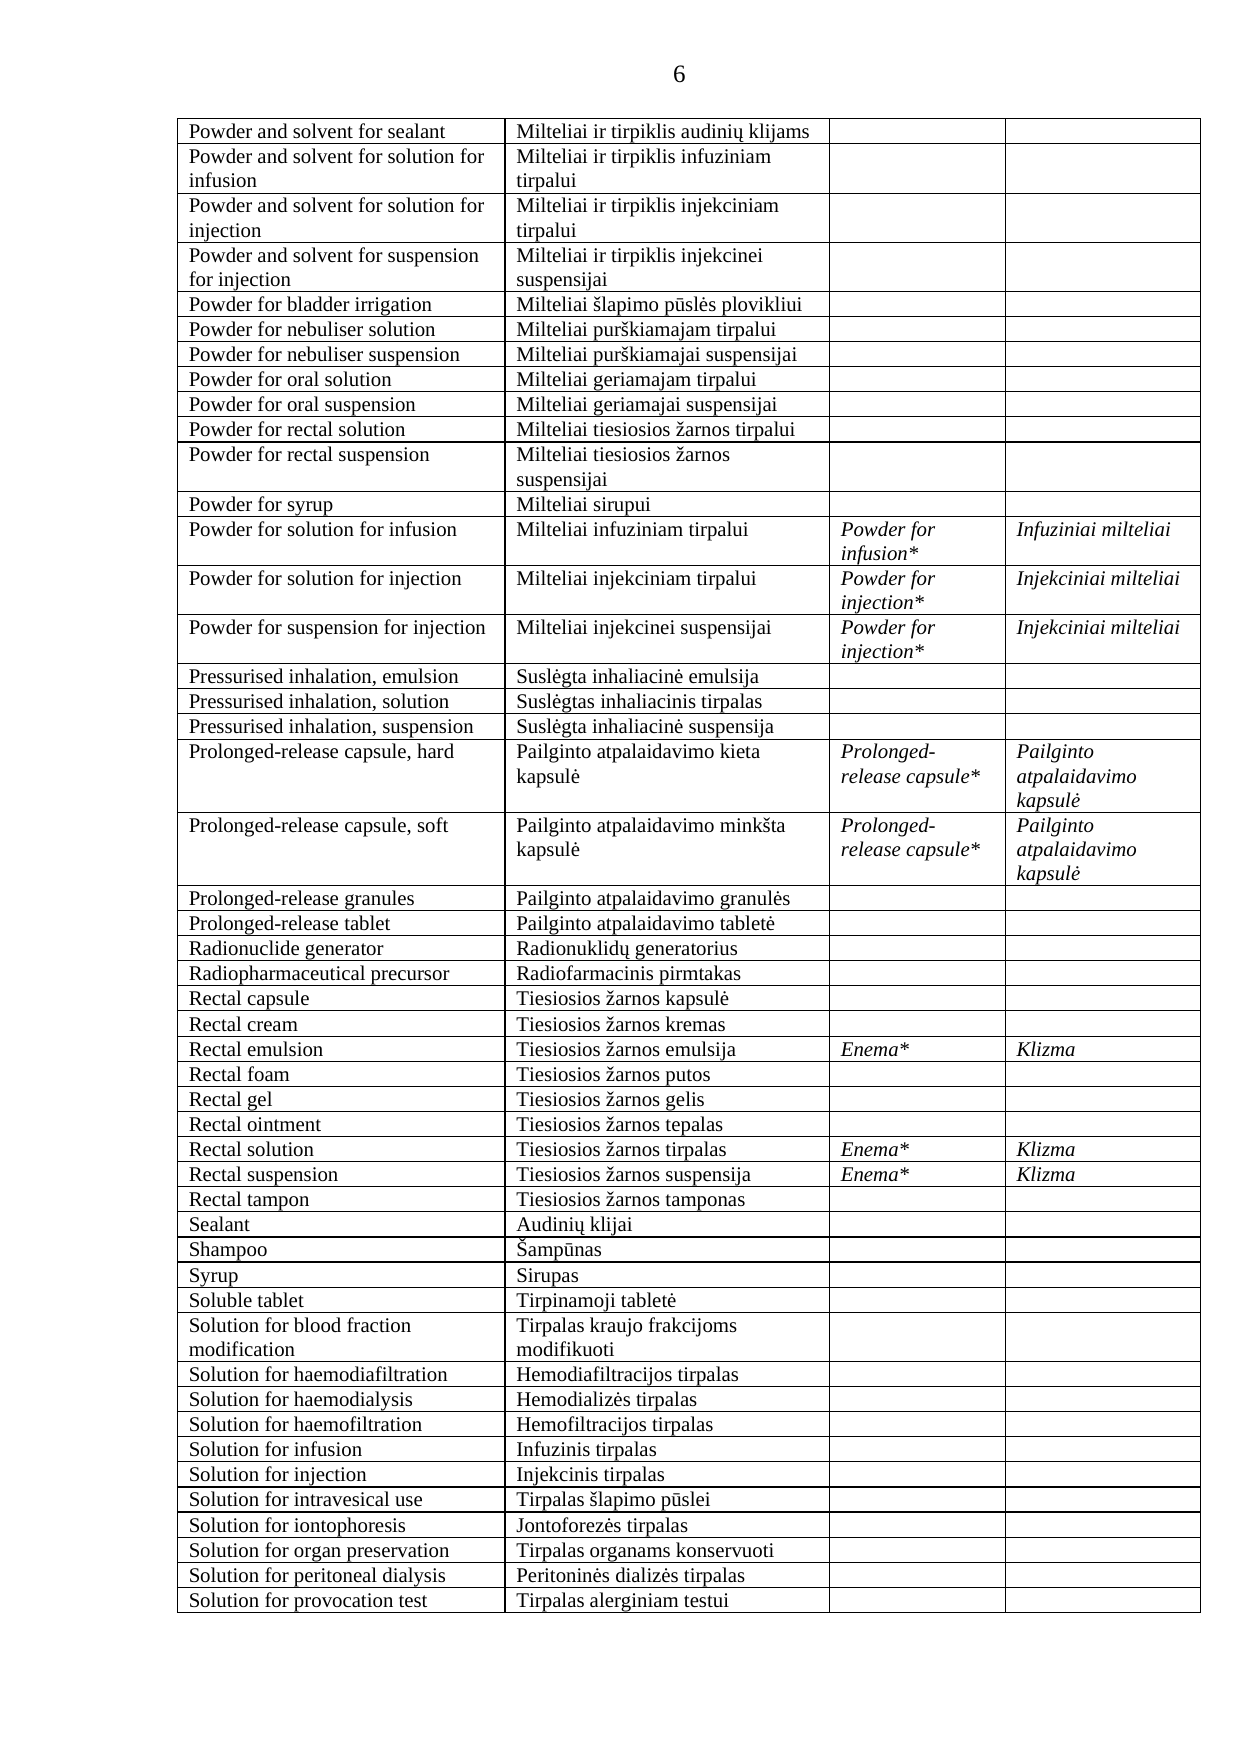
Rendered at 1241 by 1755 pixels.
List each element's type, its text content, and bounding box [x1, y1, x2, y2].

table_cell [830, 1462, 1005, 1486]
table_cell [1006, 1187, 1200, 1211]
table_cell [830, 1387, 1005, 1411]
table_cell [830, 714, 1005, 738]
table_cell [1006, 1462, 1200, 1486]
table_cell Tiesiosios žarnos emulsija [506, 1037, 829, 1061]
table_cell Milteliai sirupui [506, 492, 829, 516]
table_cell Rectal capsule [178, 986, 504, 1010]
table_cell Rectal suspension [178, 1162, 504, 1186]
table_cell [830, 689, 1005, 713]
table_cell Solution for intravesical use [178, 1488, 504, 1511]
table_cell Milteliai purškiamajam tirpalui [506, 317, 829, 341]
table_cell Prolonged-release tablet [178, 911, 504, 935]
table_cell Solution for infusion [178, 1437, 504, 1461]
table_cell Enema* [830, 1162, 1005, 1186]
table_cell Infuziniai milteliai [1006, 517, 1200, 565]
table_cell Suslėgta inhaliacinė suspensija [506, 714, 829, 738]
table_cell [1006, 961, 1200, 985]
table_cell Rectal cream [178, 1011, 504, 1036]
table_cell Tirpalas alerginiam testui [506, 1588, 829, 1612]
table_cell Powder for nebuliser solution [178, 317, 504, 341]
table_cell [1006, 1212, 1200, 1236]
table_cell Jontoforezės tirpalas [506, 1513, 829, 1537]
table_cell Hemodializės tirpalas [506, 1387, 829, 1411]
table_cell Infuzinis tirpalas [506, 1437, 829, 1461]
table_cell [830, 1238, 1005, 1261]
table_cell Powder and solvent for suspension for injection [178, 243, 504, 291]
table_cell [1006, 194, 1200, 242]
table_cell Tiesiosios žarnos putos [506, 1062, 829, 1086]
table_cell Solution for haemodiafiltration [178, 1362, 504, 1386]
table_cell [830, 1588, 1005, 1612]
table_cell Hemofiltracijos tirpalas [506, 1412, 829, 1436]
table_cell Solution for organ preservation [178, 1538, 504, 1562]
table_cell [1006, 1263, 1200, 1287]
table_cell [1006, 292, 1200, 316]
table_cell Powder for injection* [830, 566, 1005, 614]
table_cell Solution for haemofiltration [178, 1412, 504, 1436]
table_cell Powder for nebuliser suspension [178, 342, 504, 366]
table_cell Peritoninės dializės tirpalas [506, 1563, 829, 1587]
table_cell [830, 1062, 1005, 1086]
table_cell Pailginto atpalaidavimo kapsulė [1006, 740, 1200, 812]
table_cell Milteliai ir tirpiklis injekcinei suspensijai [506, 243, 829, 291]
table_cell Sealant [178, 1212, 504, 1236]
table_cell Prolonged-release capsule, hard [178, 740, 504, 812]
table_cell Pressurised inhalation, emulsion [178, 664, 504, 688]
table_cell Radiopharmaceutical precursor [178, 961, 504, 985]
table_cell Tirpinamoji tabletė [506, 1288, 829, 1312]
table_cell [1006, 367, 1200, 391]
table_cell [1006, 714, 1200, 738]
table_cell Rectal emulsion [178, 1037, 504, 1061]
table_cell Klizma [1006, 1162, 1200, 1186]
table_cell Tirpalas kraujo frakcijoms modifikuoti [506, 1313, 829, 1361]
table_cell [830, 1538, 1005, 1562]
table_cell [830, 986, 1005, 1010]
table_cell Prolonged-release granules [178, 886, 504, 910]
table_cell Powder for suspension for injection [178, 615, 504, 663]
table_cell Pailginto atpalaidavimo tabletė [506, 911, 829, 935]
table_cell Tiesiosios žarnos tepalas [506, 1112, 829, 1136]
table_cell Milteliai geriamajam tirpalui [506, 367, 829, 391]
table_cell Rectal gel [178, 1087, 504, 1111]
table_cell [1006, 417, 1200, 441]
table_cell [830, 1412, 1005, 1436]
table_cell [830, 1563, 1005, 1587]
table_cell [1006, 1488, 1200, 1511]
table_cell [1006, 492, 1200, 516]
table_cell [1006, 342, 1200, 366]
table_cell Milteliai infuziniam tirpalui [506, 517, 829, 565]
table_cell Powder and solvent for sealant [178, 119, 504, 143]
table_cell Milteliai purškiamajai suspensijai [506, 342, 829, 366]
table_cell Soluble tablet [178, 1288, 504, 1312]
table_cell Pailginto atpalaidavimo kieta kapsulė [506, 740, 829, 812]
table_cell Shampoo [178, 1238, 504, 1261]
table_cell Milteliai geriamajai suspensijai [506, 392, 829, 416]
table_cell Prolonged-release capsule, soft [178, 813, 504, 885]
table_cell Milteliai injekcinei suspensijai [506, 615, 829, 663]
table_cell Pailginto atpalaidavimo minkšta kapsulė [506, 813, 829, 885]
table_cell Klizma [1006, 1137, 1200, 1161]
table_cell Powder for infusion* [830, 517, 1005, 565]
table_cell [830, 1362, 1005, 1386]
table_cell [1006, 886, 1200, 910]
table_cell Sirupas [506, 1263, 829, 1287]
table_cell [1006, 1112, 1200, 1136]
table_cell Rectal foam [178, 1062, 504, 1086]
table_cell Hemodiafiltracijos tirpalas [506, 1362, 829, 1386]
table_cell [830, 1112, 1005, 1136]
table_cell Tiesiosios žarnos tirpalas [506, 1137, 829, 1161]
table_cell [830, 443, 1005, 491]
table_cell Milteliai ir tirpiklis infuziniam tirpalui [506, 144, 829, 192]
table_cell Milteliai tiesiosios žarnos suspensijai [506, 443, 829, 491]
table_cell Pailginto atpalaidavimo granulės [506, 886, 829, 910]
table_cell [830, 194, 1005, 242]
table_cell [1006, 1011, 1200, 1036]
table_cell Solution for peritoneal dialysis [178, 1563, 504, 1587]
table_cell [830, 342, 1005, 366]
table_cell Tiesiosios žarnos kapsulė [506, 986, 829, 1010]
table_cell Milteliai ir tirpiklis injekciniam tirpalui [506, 194, 829, 242]
table_cell Injekciniai milteliai [1006, 566, 1200, 614]
table_cell Radionuklidų generatorius [506, 936, 829, 960]
table_cell Pressurised inhalation, suspension [178, 714, 504, 738]
table_cell [830, 492, 1005, 516]
table_cell [1006, 443, 1200, 491]
table_cell [830, 144, 1005, 192]
table_cell [1006, 1437, 1200, 1461]
table_cell [830, 936, 1005, 960]
table_cell Solution for blood fraction modification [178, 1313, 504, 1361]
table_cell [1006, 243, 1200, 291]
table_cell Powder for injection* [830, 615, 1005, 663]
table_cell [830, 292, 1005, 316]
table_cell [830, 1212, 1005, 1236]
table_cell [830, 1437, 1005, 1461]
table_cell Powder for rectal suspension [178, 443, 504, 491]
table_cell Radionuclide generator [178, 936, 504, 960]
table_cell [830, 317, 1005, 341]
table_cell Pressurised inhalation, solution [178, 689, 504, 713]
table_cell [1006, 119, 1200, 143]
table_cell [830, 119, 1005, 143]
table_cell Milteliai injekciniam tirpalui [506, 566, 829, 614]
table_cell Prolonged- release capsule* [830, 813, 1005, 885]
table_cell Solution for haemodialysis [178, 1387, 504, 1411]
table_cell [1006, 392, 1200, 416]
table_cell [830, 367, 1005, 391]
table_cell [1006, 911, 1200, 935]
table_cell [830, 911, 1005, 935]
table_cell [1006, 1538, 1200, 1562]
table_cell Tiesiosios žarnos kremas [506, 1011, 829, 1036]
table_cell [1006, 936, 1200, 960]
table_cell [830, 417, 1005, 441]
table_cell Solution for iontophoresis [178, 1513, 504, 1537]
table_cell Powder for solution for injection [178, 566, 504, 614]
table_cell Powder for oral suspension [178, 392, 504, 416]
table_cell Syrup [178, 1263, 504, 1287]
table_cell Milteliai šlapimo pūslės plovikliui [506, 292, 829, 316]
table_cell [830, 1263, 1005, 1287]
table_cell [830, 961, 1005, 985]
table_cell Powder for syrup [178, 492, 504, 516]
table_cell [830, 886, 1005, 910]
table_cell [1006, 144, 1200, 192]
table_cell Radiofarmacinis pirmtakas [506, 961, 829, 985]
table_cell [1006, 1288, 1200, 1312]
table_cell Tirpalas šlapimo pūslei [506, 1488, 829, 1511]
table_cell Rectal ointment [178, 1112, 504, 1136]
table_cell [1006, 1563, 1200, 1587]
table_cell [1006, 1588, 1200, 1612]
table_cell [1006, 1387, 1200, 1411]
table_cell Powder and solvent for solution for injection [178, 194, 504, 242]
table_cell [1006, 1313, 1200, 1361]
table_cell [1006, 1513, 1200, 1537]
table_cell [1006, 1238, 1200, 1261]
table_cell Milteliai ir tirpiklis audinių klijams [506, 119, 829, 143]
table_cell [830, 664, 1005, 688]
table_cell [830, 1288, 1005, 1312]
table_cell [1006, 1062, 1200, 1086]
table_cell Tiesiosios žarnos suspensija [506, 1162, 829, 1186]
table_cell Rectal tampon [178, 1187, 504, 1211]
table_cell [830, 392, 1005, 416]
table_cell [1006, 317, 1200, 341]
table_cell Suslėgta inhaliacinė emulsija [506, 664, 829, 688]
table_cell [1006, 664, 1200, 688]
table_cell Enema* [830, 1037, 1005, 1061]
table_cell [1006, 689, 1200, 713]
table_cell Rectal solution [178, 1137, 504, 1161]
table_cell [830, 1187, 1005, 1211]
table_cell [1006, 986, 1200, 1010]
table_cell Powder for bladder irrigation [178, 292, 504, 316]
table_cell Solution for provocation test [178, 1588, 504, 1612]
table_cell Powder for solution for infusion [178, 517, 504, 565]
table_cell Prolonged- release capsule* [830, 740, 1005, 812]
table_cell [1006, 1362, 1200, 1386]
table_cell Tiesiosios žarnos gelis [506, 1087, 829, 1111]
table_cell Milteliai tiesiosios žarnos tirpalui [506, 417, 829, 441]
table_cell Solution for injection [178, 1462, 504, 1486]
table_cell Injekcinis tirpalas [506, 1462, 829, 1486]
table_cell [830, 1313, 1005, 1361]
table_cell [830, 243, 1005, 291]
table_cell [830, 1513, 1005, 1537]
table_cell [1006, 1412, 1200, 1436]
table_cell Tiesiosios žarnos tamponas [506, 1187, 829, 1211]
table_cell Injekciniai milteliai [1006, 615, 1200, 663]
table_cell [830, 1087, 1005, 1111]
table_cell Šampūnas [506, 1238, 829, 1261]
table_cell Powder for rectal solution [178, 417, 504, 441]
table_cell Pailginto atpalaidavimo kapsulė [1006, 813, 1200, 885]
table_cell Tirpalas organams konservuoti [506, 1538, 829, 1562]
table_cell [1006, 1087, 1200, 1111]
table_cell Powder for oral solution [178, 367, 504, 391]
table_cell Powder and solvent for solution for infusion [178, 144, 504, 192]
table_cell Suslėgtas inhaliacinis tirpalas [506, 689, 829, 713]
table_cell Enema* [830, 1137, 1005, 1161]
table_cell Audinių klijai [506, 1212, 829, 1236]
table_cell [830, 1488, 1005, 1511]
table_cell Klizma [1006, 1037, 1200, 1061]
table_cell [830, 1011, 1005, 1036]
